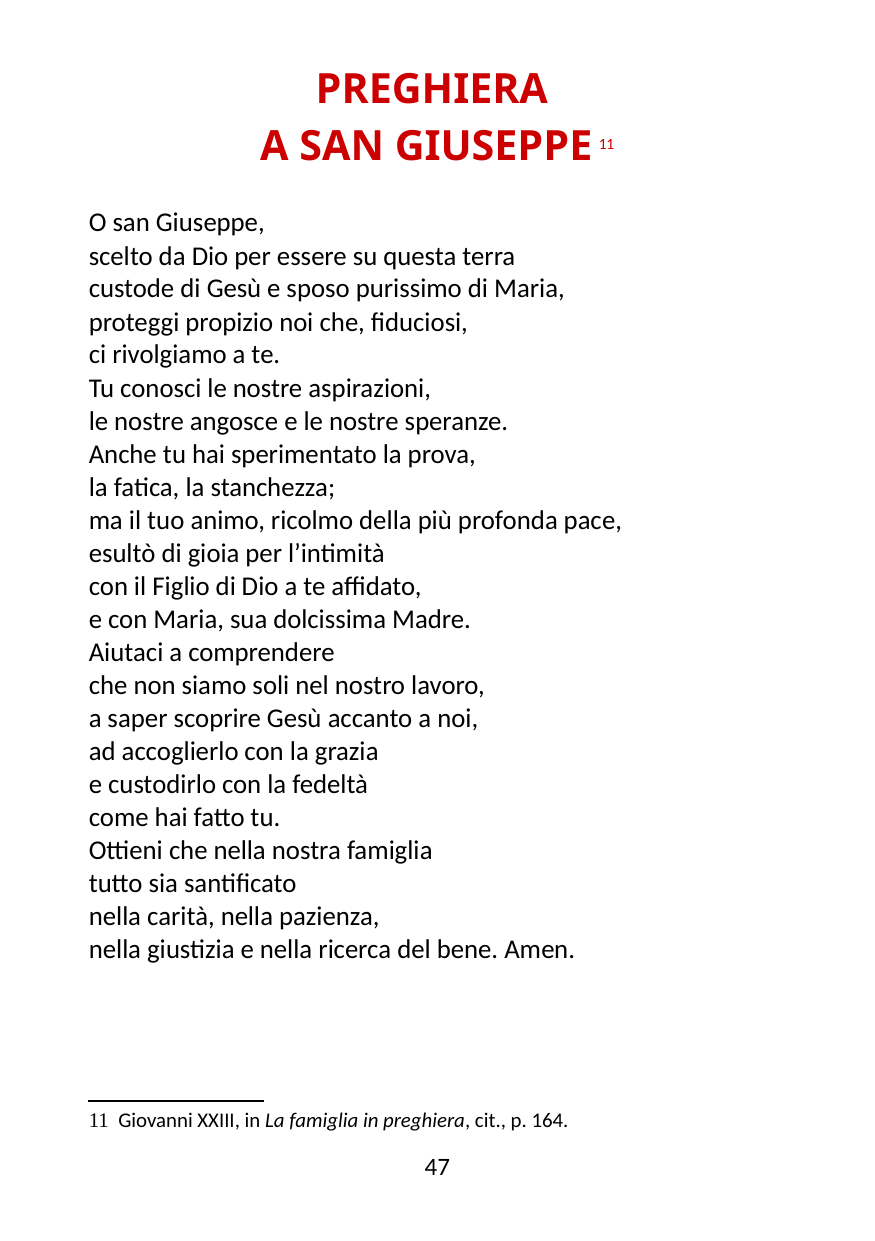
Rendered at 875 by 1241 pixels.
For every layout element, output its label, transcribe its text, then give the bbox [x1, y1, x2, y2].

text Giovanni XXIII, in La famiglia in preghiera, cit., p. 164. [88, 1107, 786, 1133]
text ad accoglierlo con la grazia [88, 734, 786, 767]
text a saper scoprire Gesù accanto a noi, [88, 701, 786, 734]
text Anche tu hai sperimentato la prova, [88, 437, 786, 470]
text Ottieni che nella nostra famiglia [88, 833, 786, 866]
text scelto da Dio per essere su questa terra [88, 239, 786, 272]
text nella giustizia e nella ricerca del bene. Amen. [88, 932, 786, 965]
text e con Maria, sua dolcissima Madre. [88, 602, 786, 635]
text con il Figlio di Dio a te affidato, [88, 569, 786, 602]
text Aiutaci a comprendere [88, 635, 786, 668]
text ci rivolgiamo a te. [88, 338, 786, 371]
text nella carità, nella pazienza, [88, 899, 786, 932]
text Tu conosci le nostre aspirazioni, [88, 371, 786, 404]
text e custodirlo con la fedeltà [88, 767, 786, 800]
text come hai fatto tu. [88, 800, 786, 833]
text O san Giuseppe, [88, 206, 786, 239]
text la fatica, la stanchezza; [88, 470, 786, 503]
text ma il tuo animo, ricolmo della più profonda pace, [88, 503, 786, 536]
text proteggi propizio noi che, fiduciosi, [88, 305, 786, 338]
text che non siamo soli nel nostro lavoro, [88, 668, 786, 701]
text A SAN GIUSEPPE [88, 116, 786, 173]
text esultò di gioia per l’intimità [88, 536, 786, 569]
text custode di Gesù e sposo purissimo di Maria, [88, 272, 786, 305]
text tutto sia santificato [88, 866, 786, 899]
text PREGHIERA [88, 59, 786, 116]
text le nostre angosce e le nostre speranze. [88, 404, 786, 437]
